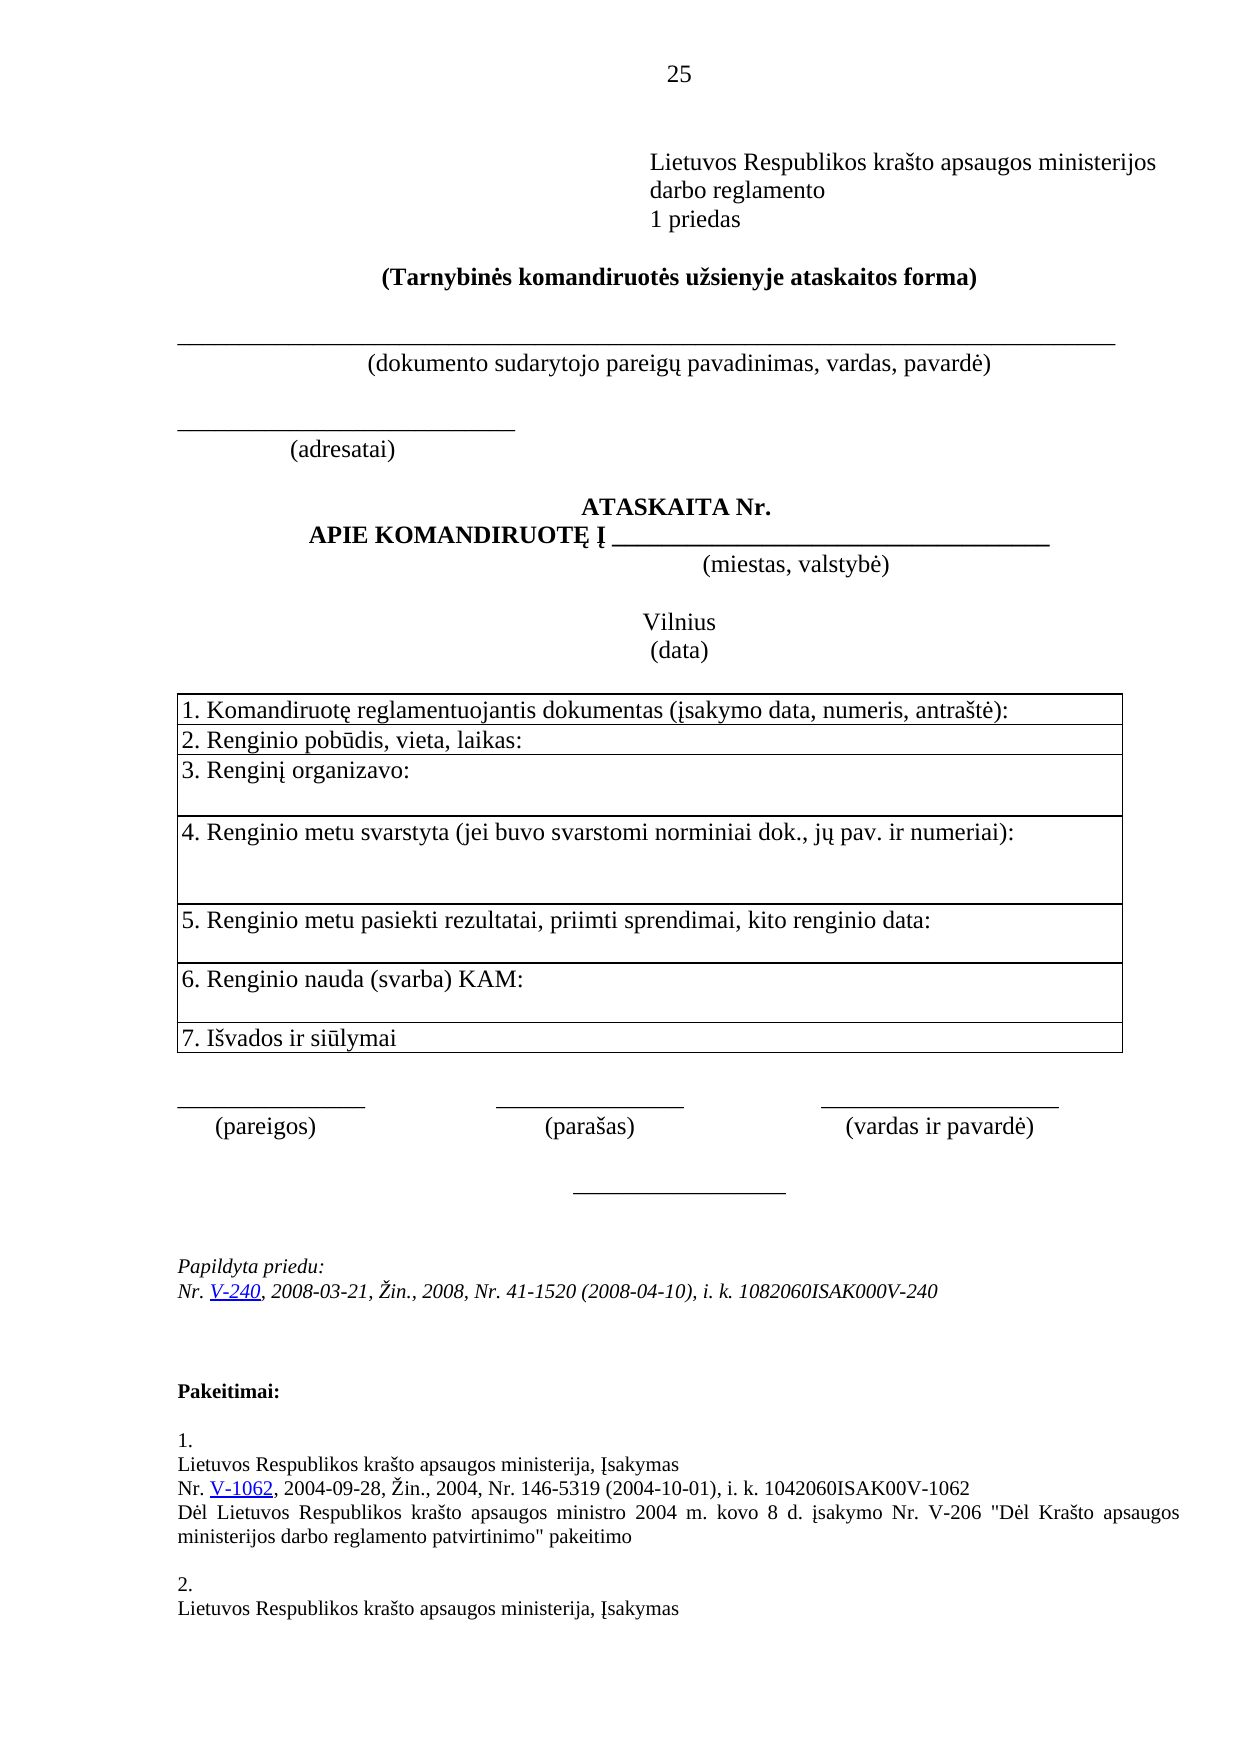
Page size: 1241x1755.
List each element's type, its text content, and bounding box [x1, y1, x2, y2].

table_cell 7. Išvados ir siūlymai [178, 1023, 1122, 1052]
text 2. [177, 1572, 1181, 1596]
text Lietuvos Respublikos krašto apsaugos ministerija, Įsakymas [177, 1596, 1181, 1620]
text (dokumento sudarytojo pareigų pavadinimas, vardas, pavardė) [177, 348, 1181, 377]
text Dėl Lietuvos Respublikos krašto apsaugos ministro 2004 m. kovo 8 d. įsakymo Nr. V-206 "Dėl Krašto apsaugos ministerijos darbo reglamento patvirtinimo" pakeitimo [177, 1500, 1181, 1548]
table_cell 4. Renginio metu svarstyta (jei buvo svarstomi norminiai dok., jų pav. ir numeriai): [178, 817, 1122, 903]
text _______________ _______________ ___________________ [177, 1082, 1181, 1111]
text Nr. V-240, 2008-03-21, Žin., 2008, Nr. 41-1520 (2008-04-10), i. k. 1082060ISAK000V-240 [177, 1278, 1181, 1303]
text Papildyta priedu: [177, 1254, 1181, 1278]
text _ [177, 319, 1181, 348]
text Pakeitimai: [177, 1379, 1181, 1403]
text (pareigos) (parašas) (vardas ir pavardė) [215, 1111, 1181, 1139]
text ___________________________ [177, 406, 1181, 434]
text ATASKAITA Nr. [177, 492, 1181, 521]
text 1 priedas [649, 204, 1181, 233]
text Lietuvos Respublikos krašto apsaugos ministerijos darbo reglamento [649, 147, 1181, 204]
table_cell 2. Renginio pobūdis, vieta, laikas: [178, 725, 1122, 754]
text APIE KOMANDIRUOTĘ Į ___________________________________ [177, 521, 1181, 549]
text _________________ [177, 1168, 1181, 1197]
table_cell 6. Renginio nauda (svarba) KAM: [178, 964, 1122, 1021]
text (miestas, valstybė) [177, 549, 1181, 578]
text 1. [177, 1428, 1181, 1452]
text Nr. V-1062, 2004-09-28, Žin., 2004, Nr. 146-5319 (2004-10-01), i. k. 1042060ISAK00V-1062 [177, 1476, 1181, 1500]
text Vilnius [177, 607, 1181, 636]
text Lietuvos Respublikos krašto apsaugos ministerija, Įsakymas [177, 1452, 1181, 1476]
text (adresatai) [177, 434, 1181, 463]
text (Tarnybinės komandiruotės užsienyje ataskaitos forma) [177, 262, 1181, 291]
text (data) [177, 636, 1181, 664]
table_cell 5. Renginio metu pasiekti rezultatai, priimti sprendimai, kito renginio data: [178, 905, 1122, 962]
table_header 1. Komandiruotę reglamentuojantis dokumentas (įsakymo data, numeris, antraštė): [178, 695, 1122, 723]
table_cell 3. Renginį organizavo: [178, 755, 1122, 815]
